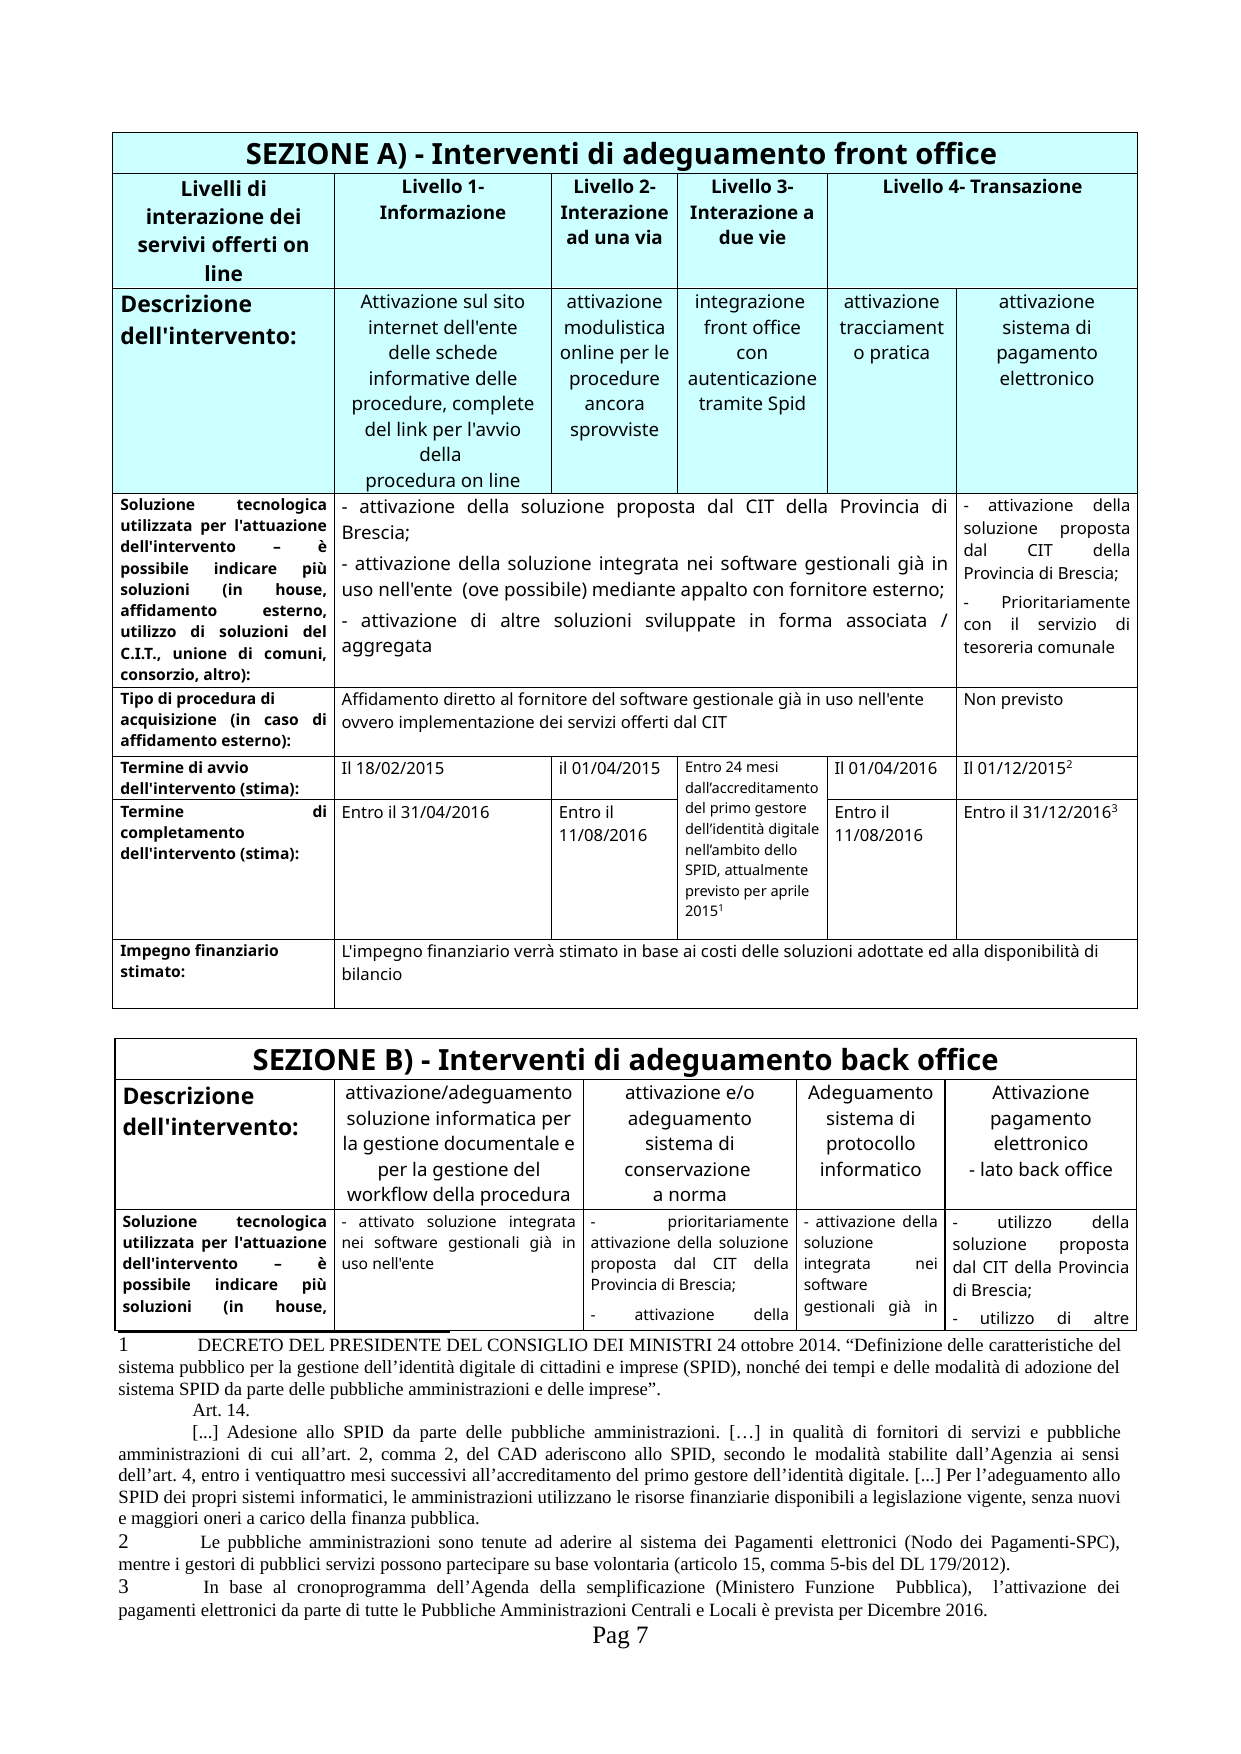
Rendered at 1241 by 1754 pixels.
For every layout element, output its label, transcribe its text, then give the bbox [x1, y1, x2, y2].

table_cell Entro il 31/04/2016 [335, 800, 551, 939]
table_cell Entro 24 mesi dall’accreditamento del primo gestore dell’identità digitale nell’ambito dello SPID, attualmente previsto per aprile 2015 [678, 757, 827, 939]
table_cell attivazione e/o adeguamento sistema di conservazione a norma [584, 1080, 796, 1209]
table_cell - attivazione della soluzione integrata nei software gestionali già in [797, 1210, 944, 1329]
table_cell - attivazione della soluzione proposta dal CIT della Provincia di Brescia; - Prioritariamente con il servizio di tesoreria comunale [957, 494, 1137, 687]
table_cell - attivato soluzione integrata nei software gestionali già in uso nell'ente [335, 1210, 583, 1329]
table_cell Non previsto [957, 688, 1137, 756]
table_cell Entro il 11/08/2016 [552, 800, 677, 939]
table_cell - utilizzo della soluzione proposta dal CIT della Provincia di Brescia; - utilizzo di altre [946, 1210, 1136, 1329]
table_cell Livello 1- Informazione [335, 174, 551, 287]
table_cell Entro il 31/12/2016 [957, 800, 1137, 939]
table_cell L'impegno finanziario verrà stimato in base ai costi delle soluzioni adottate ed alla disponibilità di bilancio [335, 940, 1137, 1008]
table_cell Livello 3- Interazione a due vie [678, 174, 827, 287]
table_cell Termine di completamento dell'intervento (stima): [113, 800, 334, 939]
table_cell Descrizione dell'intervento: [113, 289, 334, 493]
table_cell Attivazione pagamento elettronico - lato back office [946, 1080, 1136, 1209]
table_cell Livello 4- Transazione [828, 174, 1137, 287]
table_cell Livelli di interazione dei servivi offerti on line [113, 174, 334, 287]
table_cell Entro il 11/08/2016 [828, 800, 956, 939]
table_cell Attivazione sul sito internet dell'ente delle schede informative delle procedure, complete del link per l'avvio della procedura on line [335, 289, 551, 493]
table_cell Il 01/04/2016 [828, 757, 956, 799]
table_header SEZIONE A) - Interventi di adeguamento front office [113, 133, 1137, 173]
table_cell Descrizione dell'intervento: [116, 1080, 334, 1209]
table_cell - attivazione della soluzione proposta dal CIT della Provincia di Brescia; - attivazione della soluzione integrata nei software gestionali già in uso nell'ente (ove possibile) mediante appalto con fornitore esterno; - attivazione di altre soluzioni sviluppate in forma associata / aggregata [335, 494, 956, 687]
table_cell attivazione/adeguamento soluzione informatica per la gestione documentale e per la gestione del workflow della procedura [335, 1080, 583, 1209]
table_cell Livello 2- Interazione ad una via [552, 174, 677, 287]
table_cell Termine di avvio dell'intervento (stima): [113, 757, 334, 799]
table_cell il 01/04/2015 [552, 757, 677, 799]
table_cell Impegno finanziario stimato: [113, 940, 334, 1008]
table_cell Affidamento diretto al fornitore del software gestionale già in uso nell'ente ovvero implementazione dei servizi offerti dal CIT [335, 688, 956, 756]
table_cell attivazione sistema di pagamento elettronico [957, 289, 1137, 493]
table_cell Adeguamento sistema di protocollo informatico [797, 1080, 944, 1209]
table_cell attivazione modulistica online per le procedure ancora sprovviste [552, 289, 677, 493]
table_cell Soluzione tecnologica utilizzata per l'attuazione dell'intervento – è possibile indicare più soluzioni (in house, affidamento esterno, utilizzo di soluzioni del C.I.T., unione di comuni, consorzio, altro): [113, 494, 334, 687]
table_cell Il 18/02/2015 [335, 757, 551, 799]
table_cell Soluzione tecnologica utilizzata per l'attuazione dell'intervento – è possibile indicare più soluzioni (in house, [116, 1210, 334, 1329]
table_cell - prioritariamente attivazione della soluzione proposta dal CIT della Provincia di Brescia; - attivazione della [584, 1210, 796, 1329]
table_cell Il 01/12/2015 [957, 757, 1137, 799]
table_cell attivazione tracciamento pratica [828, 289, 956, 493]
table_cell Tipo di procedura di acquisizione (in caso di affidamento esterno): [113, 688, 334, 756]
table_cell integrazione front office con autenticazione tramite Spid [678, 289, 827, 493]
table_header SEZIONE B) - Interventi di adeguamento back office [116, 1039, 1136, 1079]
